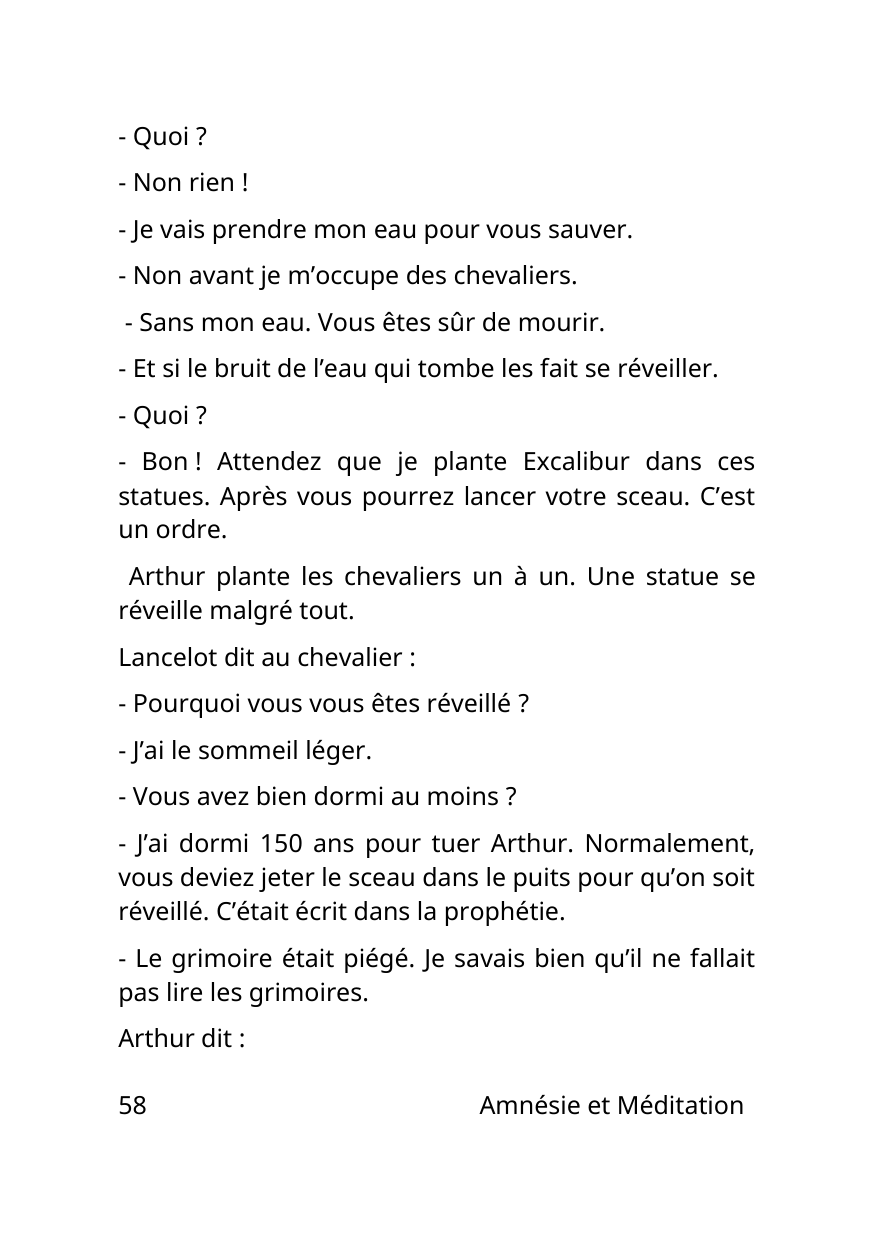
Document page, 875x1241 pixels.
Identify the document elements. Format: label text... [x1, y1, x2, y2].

text - Vous avez bien dormi au moins ? [118, 779, 756, 813]
text - Et si le bruit de l’eau qui tombe les fait se réveiller. [118, 351, 756, 385]
text - Quoi ? [118, 397, 756, 432]
text Lancelot dit au chevalier : [118, 639, 756, 673]
text - J’ai dormi 150 ans pour tuer Arthur. Normalement, vous deviez jeter le sceau dans le puits pour qu’on soit réveillé. C’était écrit dans la prophétie. [118, 826, 756, 928]
text - Non avant je m’occupe des chevaliers. [118, 258, 756, 292]
text - Pourquoi vous vous êtes réveillé ? [118, 686, 756, 720]
text - Non rien ! [118, 165, 756, 199]
text - Bon ! Attendez que je plante Excalibur dans ces statues. Après vous pourrez lancer votre sceau. C’est un ordre. [118, 444, 756, 546]
text - Sans mon eau. Vous êtes sûr de mourir. [118, 304, 756, 338]
text - Le grimoire était piégé. Je savais bien qu’il ne fallait pas lire les grimoires. [118, 940, 756, 1008]
text Arthur dit : [118, 1021, 756, 1055]
text - Je vais prendre mon eau pour vous sauver. [118, 211, 756, 245]
text - J’ai le sommeil léger. [118, 732, 756, 767]
text Arthur plante les chevaliers un à un. Une statue se réveille malgré tout. [118, 559, 756, 627]
text - Quoi ? [118, 118, 756, 152]
